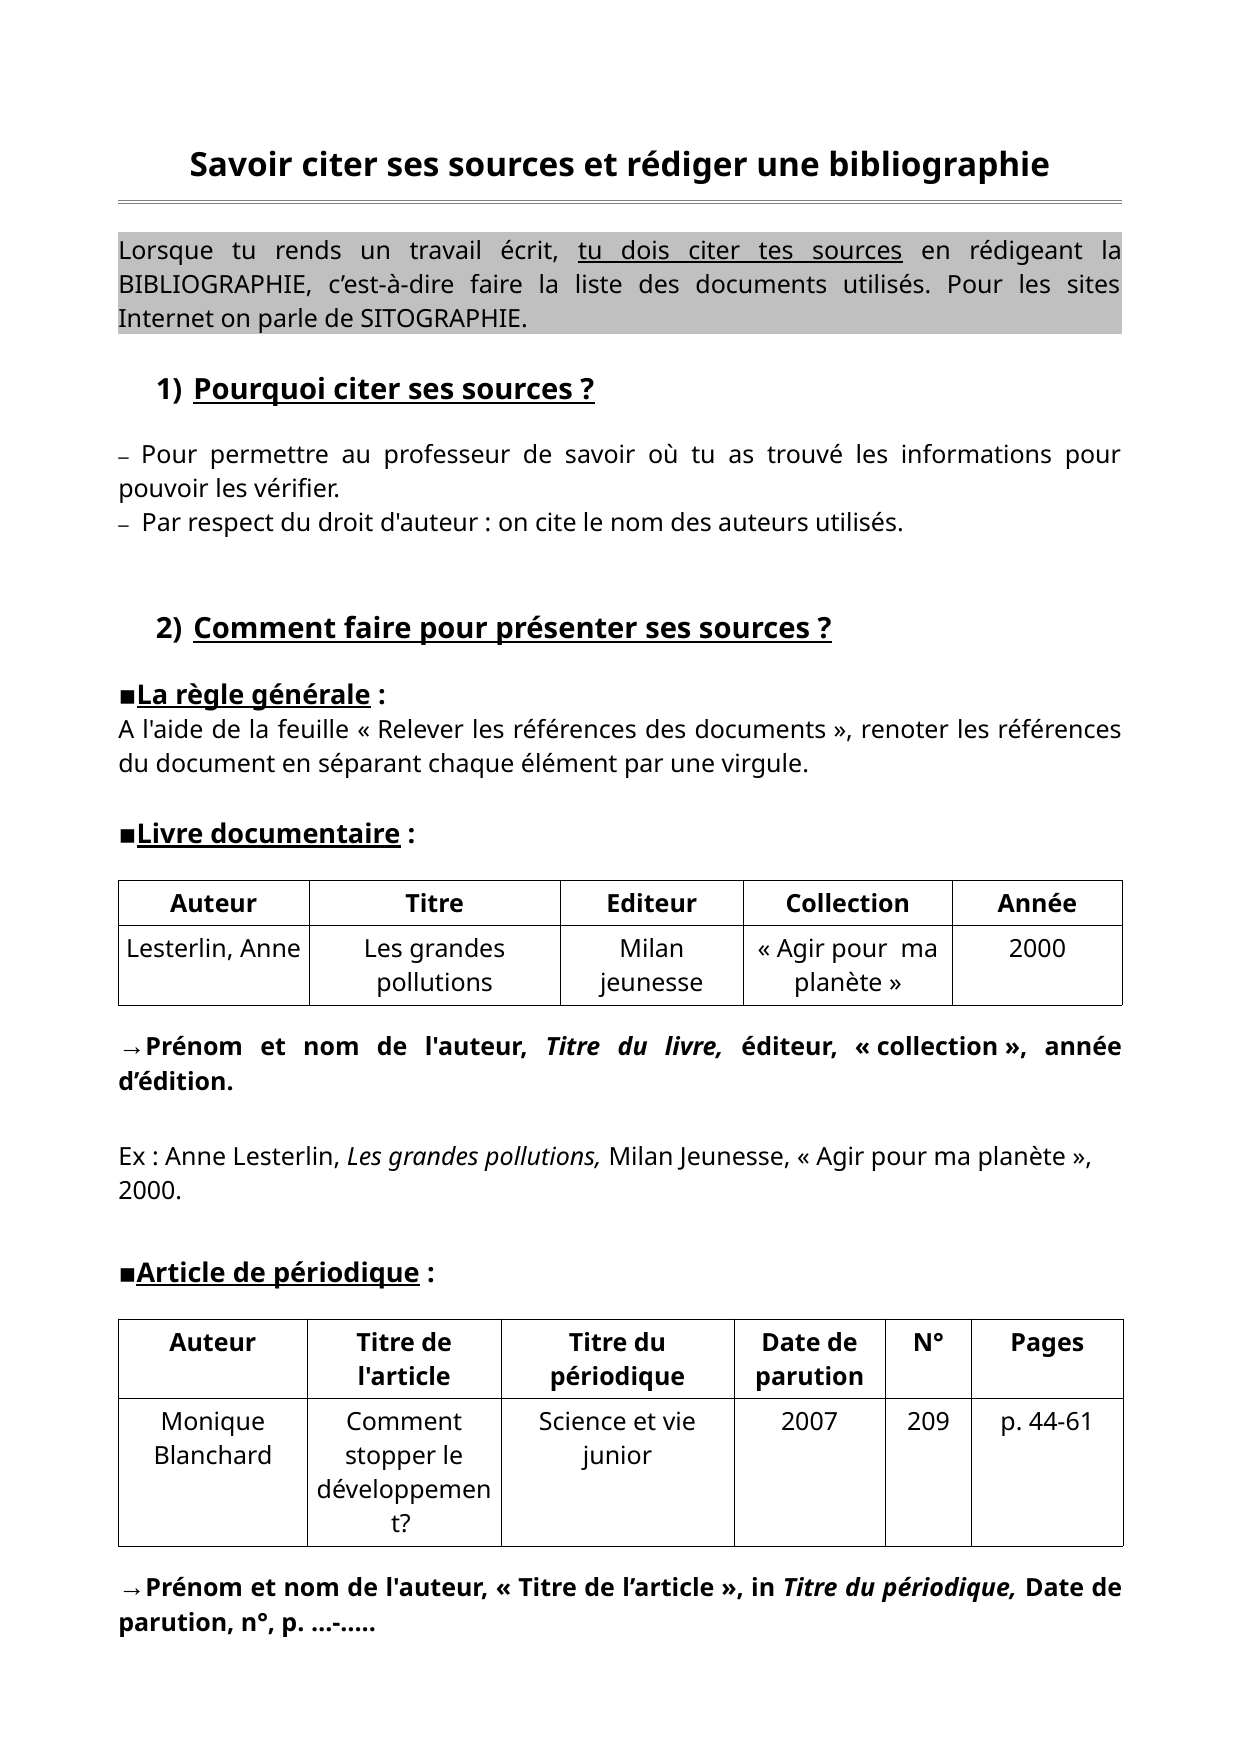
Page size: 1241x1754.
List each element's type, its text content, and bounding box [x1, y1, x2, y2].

table_cell Milan jeunesse [561, 926, 743, 1005]
table_header Année [953, 881, 1122, 925]
table_header Editeur [561, 881, 743, 925]
table_cell Les grandes pollutions [310, 926, 560, 1005]
list Pourquoi citer ses sources ? [156, 369, 1122, 408]
text →Prénom et nom de l'auteur, « Titre de l’article », in Titre du périodique, Date de parution, n°, p. …-….. [118, 1570, 1122, 1638]
table_cell Lesterlin, Anne [119, 926, 309, 1005]
table_header Titre du périodique [502, 1320, 734, 1398]
table_cell Comment stopper le développement? [308, 1399, 501, 1546]
list Lorsque tu rends un travail écrit, tu dois citer tes sources en rédigeant la BIBLIOGRAPHIE, c’est-à-dire faire la liste des documents utilisés. Pour les sites Internet on parle de SITOGRAPHIE. [118, 232, 1122, 334]
text Savoir citer ses sources et rédiger une bibliographie [118, 141, 1122, 186]
text ▪Livre documentaire : [118, 814, 1122, 851]
table_cell 2007 [735, 1399, 885, 1546]
table_header Auteur [119, 1320, 307, 1398]
text ▪Article de périodique : [118, 1253, 1122, 1290]
text A l'aide de la feuille « Relever les références des documents », renoter les références du document en séparant chaque élément par une virgule. [118, 712, 1122, 780]
table_cell 2000 [953, 926, 1122, 1005]
table_cell 209 [886, 1399, 971, 1546]
list Par respect du droit d'auteur : on cite le nom des auteurs utilisés. [118, 505, 1122, 539]
list Pour permettre au professeur de savoir où tu as trouvé les informations pour pouvoir les vérifier. [118, 437, 1122, 505]
table_header Titre de l'article [308, 1320, 501, 1398]
table_header Pages [972, 1320, 1123, 1398]
table_cell Monique Blanchard [119, 1399, 307, 1546]
text Ex : Anne Lesterlin, Les grandes pollutions, Milan Jeunesse, « Agir pour ma planète », 2000. [118, 1138, 1122, 1207]
table_cell p. 44-61 [972, 1399, 1123, 1546]
table_header N° [886, 1320, 971, 1398]
text →Prénom et nom de l'auteur, Titre du livre, éditeur, « collection », année d’édition. [118, 1029, 1122, 1097]
table_header Date de parution [735, 1320, 885, 1398]
list Comment faire pour présenter ses sources ? [156, 607, 1122, 647]
table_header Collection [744, 881, 952, 925]
table_header Auteur [119, 881, 309, 925]
table_cell Science et vie junior [502, 1399, 734, 1546]
text ▪La règle générale : [118, 675, 1122, 712]
table_header Titre [310, 881, 560, 925]
table_cell « Agir pour ma planète » [744, 926, 952, 1005]
